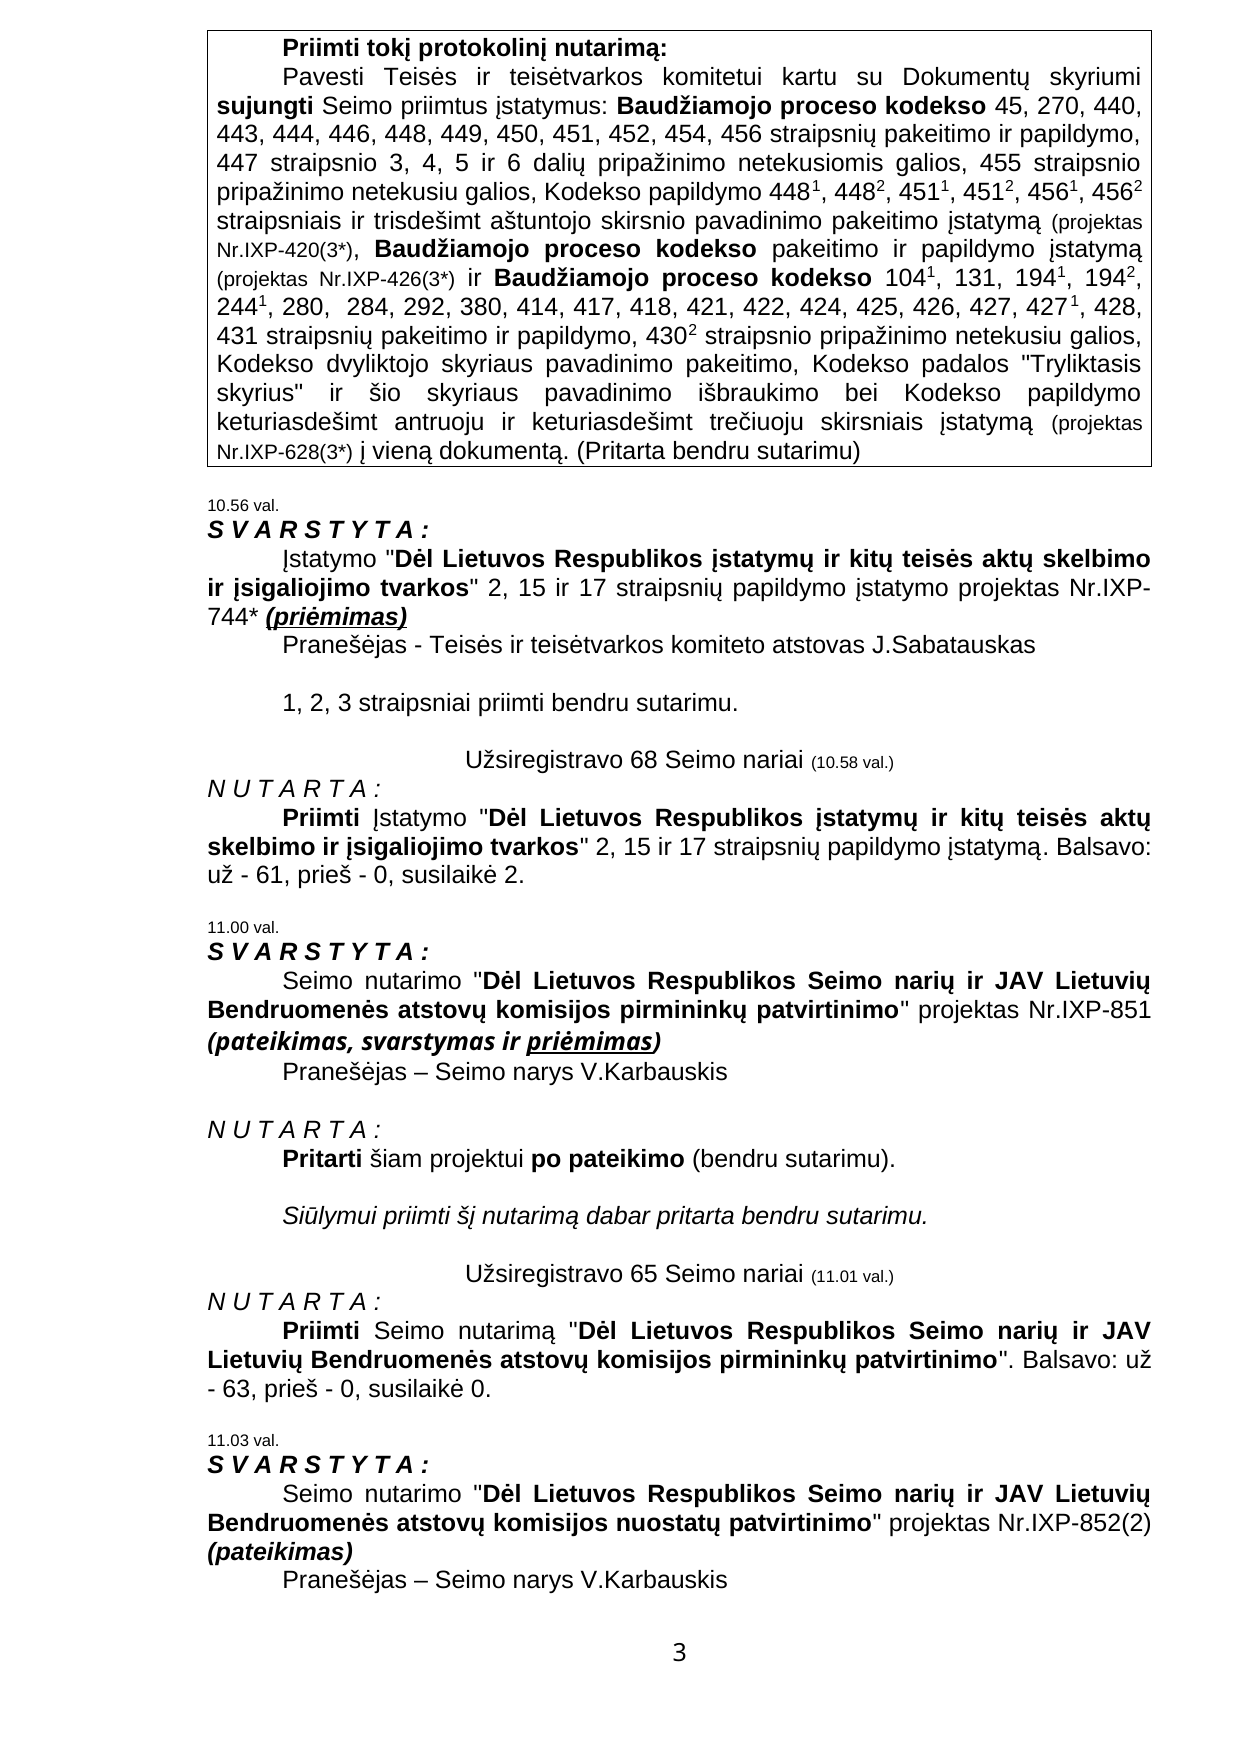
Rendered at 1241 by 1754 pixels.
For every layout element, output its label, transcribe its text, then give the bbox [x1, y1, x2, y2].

text N U T A R T A : [207, 774, 1152, 803]
text Pritarti šiam projektui po pateikimo (bendru sutarimu). [207, 1144, 1152, 1172]
text Seimo nutarimo "Dėl Lietuvos Respublikos Seimo narių ir JAV Lietuvių Bendruomenės atstovų komisijos pirmininkų patvirtinimo" projektas Nr.IXP-851 (pateikimas, svarstymas ir priėmimas) [207, 966, 1152, 1057]
text Priimti Įstatymo "Dėl Lietuvos Respublikos įstatymų ir kitų teisės aktų skelbimo ir įsigaliojimo tvarkos" 2, 15 ir 17 straipsnių papildymo įstatymą. Balsavo: už - 61, prieš - 0, susilaikė 2. [207, 803, 1152, 889]
text N U T A R T A : [207, 1115, 1152, 1144]
text Seimo nutarimo "Dėl Lietuvos Respublikos Seimo narių ir JAV Lietuvių Bendruomenės atstovų komisijos nuostatų patvirtinimo" projektas Nr.IXP-852(2) (pateikimas) [207, 1479, 1152, 1565]
text 1, 2, 3 straipsniai priimti bendru sutarimu. [207, 688, 1152, 717]
text S V A R S T Y T A : [207, 1450, 1152, 1479]
text Pranešėjas – Seimo narys V.Karbauskis [207, 1057, 1152, 1086]
text Užsiregistravo 65 Seimo nariai (11.01 val.) [207, 1259, 1152, 1287]
text 11.03 val. [207, 1431, 1152, 1450]
text Priimti tokį protokolinį nutarimą: [208, 31, 1151, 59]
text Pranešėjas – Seimo narys V.Karbauskis [207, 1565, 1152, 1594]
text Pavesti Teisės ir teisėtvarkos komitetui kartu su Dokumentų skyriumi sujungti Seimo priimtus įstatymus: Baudžiamojo proceso kodekso 45, 270, 440, 443, 444, 446, 448, 449, 450, 451, 452, 454, 456 straipsnių pakeitimo ir papildymo, 447 straipsnio 3, 4, 5 ir 6 dalių pripažinimo netekusiomis galios, 455 straipsnio pripažinimo netekusiu galios, Kodekso papildymo 4481, 4482, 4511, 4512, 4561, 4562 straipsniais ir trisdešimt aštuntojo skirsnio pavadinimo pakeitimo įstatymą (projektas Nr.IXP-420(3*), Baudžiamojo proceso kodekso pakeitimo ir papildymo įstatymą (projektas Nr.IXP-426(3*) ir Baudžiamojo proceso kodekso 1041, 131, 1941, 1942, 2441, 280, 284, 292, 380, 414, 417, 418, 421, 422, 424, 425, 426, 427, 4271, 428, 431 straipsnių pakeitimo ir papildymo, 4302 straipsnio pripažinimo netekusiu galios, Kodekso dvyliktojo skyriaus pavadinimo pakeitimo, Kodekso padalos "Tryliktasis skyrius" ir šio skyriaus pavadinimo išbraukimo bei Kodekso papildymo keturiasdešimt antruoju ir keturiasdešimt trečiuoju skirsniais įstatymą (projektas Nr.IXP-628(3*) į vieną dokumentą. (Pritarta bendru sutarimu) [208, 59, 1151, 466]
text 11.00 val. [207, 918, 1152, 937]
text Įstatymo "Dėl Lietuvos Respublikos įstatymų ir kitų teisės aktų skelbimo ir įsigaliojimo tvarkos" 2, 15 ir 17 straipsnių papildymo įstatymo projektas Nr.IXP-744* (priėmimas) [207, 544, 1152, 630]
text 10.56 val. [207, 496, 1152, 515]
text N U T A R T A : [207, 1287, 1152, 1316]
text Priimti Seimo nutarimą "Dėl Lietuvos Respublikos Seimo narių ir JAV Lietuvių Bendruomenės atstovų komisijos pirmininkų patvirtinimo". Balsavo: už - 63, prieš - 0, susilaikė 0. [207, 1316, 1152, 1402]
text Siūlymui priimti šį nutarimą dabar pritarta bendru sutarimu. [207, 1201, 1152, 1230]
text Užsiregistravo 68 Seimo nariai (10.58 val.) [207, 745, 1152, 774]
text Pranešėjas - Teisės ir teisėtvarkos komiteto atstovas J.Sabatauskas [207, 630, 1152, 659]
text S V A R S T Y T A : [207, 515, 1152, 544]
text S V A R S T Y T A : [207, 937, 1152, 966]
